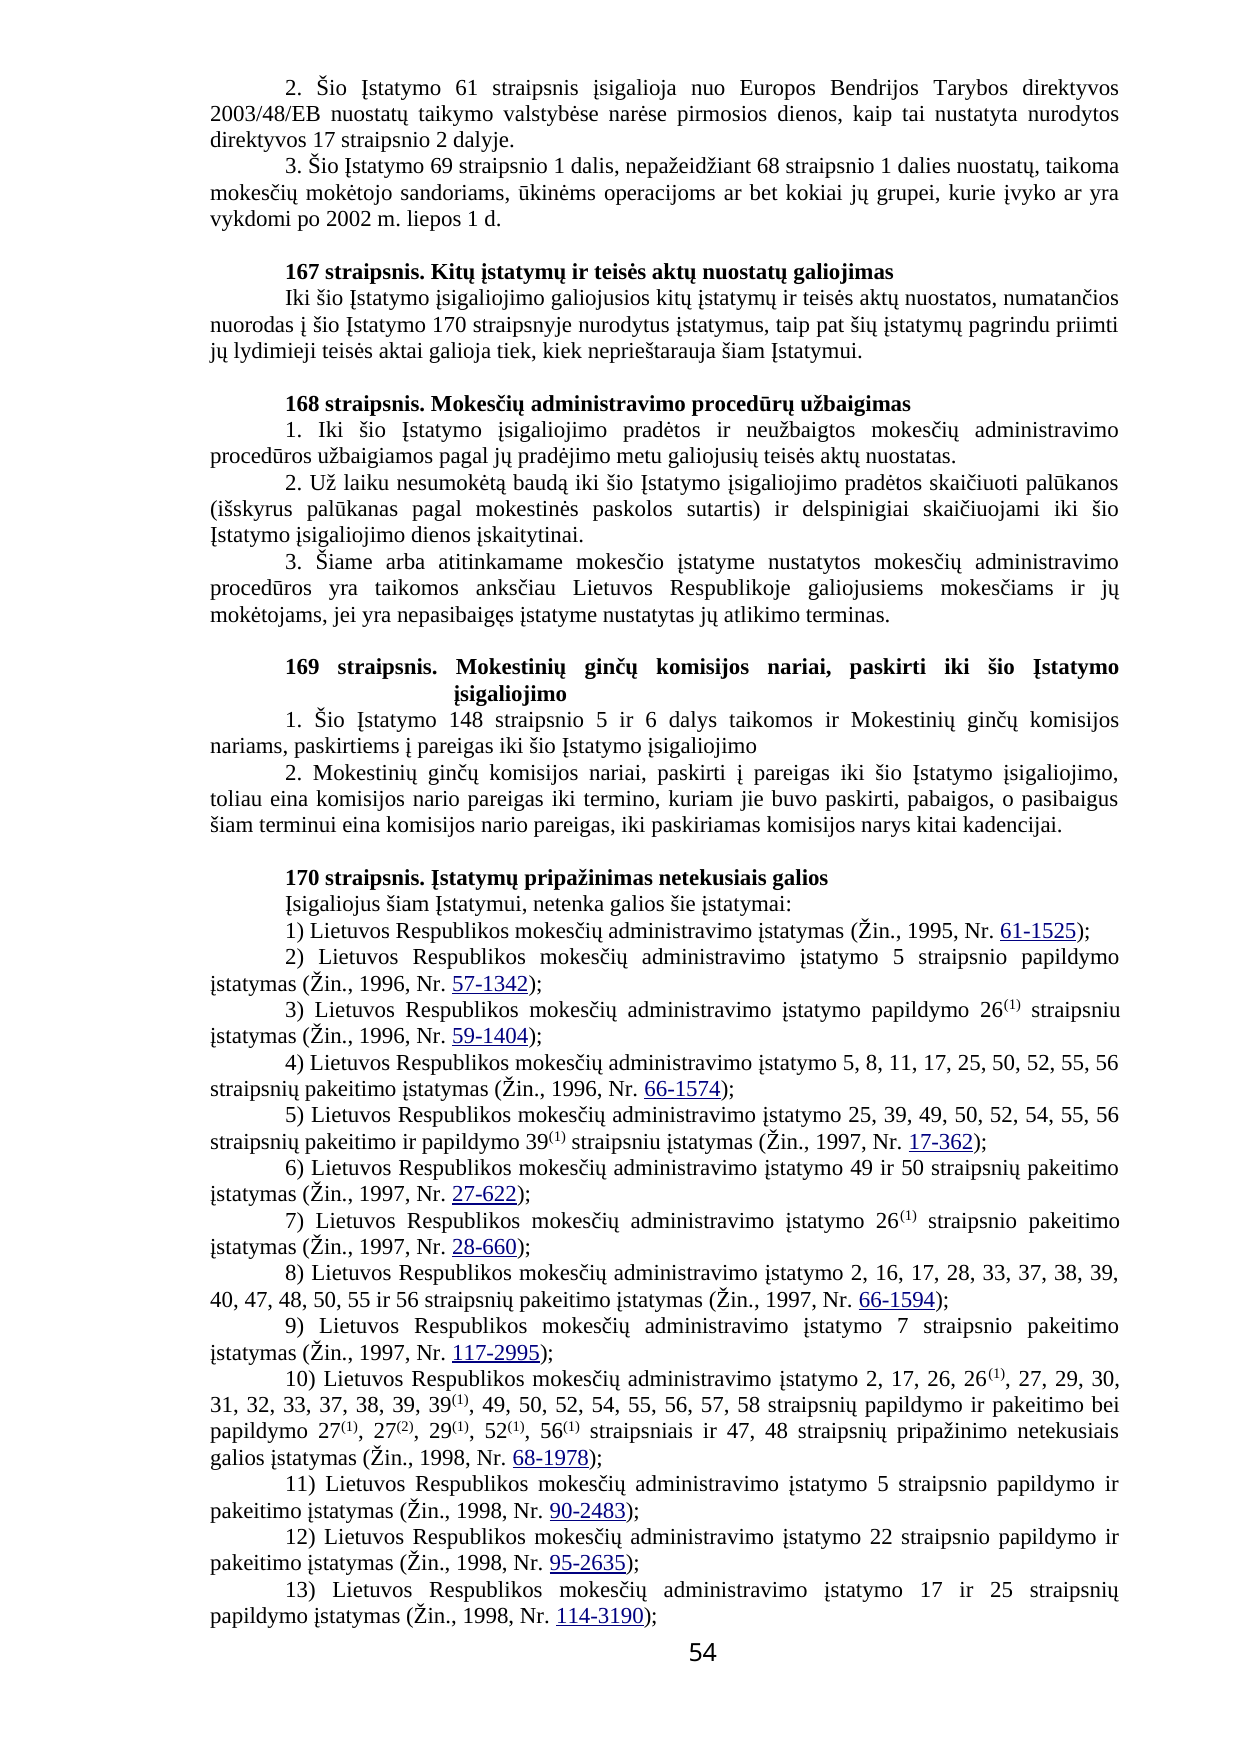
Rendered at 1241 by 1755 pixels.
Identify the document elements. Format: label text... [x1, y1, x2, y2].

text 1. Šio Įstatymo 148 straipsnio 5 ir 6 dalys taikomos ir Mokestinių ginčų komisijos nariams, paskirtiems į pareigas iki šio Įstatymo įsigaliojimo [210, 706, 1120, 759]
text 3) Lietuvos Respublikos mokesčių administravimo įstatymo papildymo 26(1) straipsniu įstatymas (Žin., 1996, Nr. 59-1404); [210, 996, 1120, 1049]
text Iki šio Įstatymo įsigaliojimo galiojusios kitų įstatymų ir teisės aktų nuostatos, numatančios nuorodas į šio Įstatymo 170 straipsnyje nurodytus įstatymus, taip pat šių įstatymų pagrindu priimti jų lydimieji teisės aktai galioja tiek, kiek neprieštarauja šiam Įstatymui. [210, 284, 1120, 363]
text 12) Lietuvos Respublikos mokesčių administravimo įstatymo 22 straipsnio papildymo ir pakeitimo įstatymas (Žin., 1998, Nr. 95-2635); [210, 1523, 1120, 1576]
text 2. Šio Įstatymo 61 straipsnis įsigalioja nuo Europos Bendrijos Tarybos direktyvos 2003/48/EB nuostatų taikymo valstybėse narėse pirmosios dienos, kaip tai nustatyta nurodytos direktyvos 17 straipsnio 2 dalyje. [210, 73, 1120, 153]
text 2. Mokestinių ginčų komisijos nariai, paskirti į pareigas iki šio Įstatymo įsigaliojimo, toliau eina komisijos nario pareigas iki termino, kuriam jie buvo paskirti, pabaigos, o pasibaigus šiam terminui eina komisijos nario pareigas, iki paskiriamas komisijos narys kitai kadencijai. [210, 759, 1120, 838]
text 170 straipsnis. Įstatymų pripažinimas netekusiais galios [210, 864, 1120, 891]
text Įsigaliojus šiam Įstatymui, netenka galios šie įstatymai: [210, 891, 1120, 917]
text 1) Lietuvos Respublikos mokesčių administravimo įstatymas (Žin., 1995, Nr. 61-1525); [210, 917, 1120, 943]
text 8) Lietuvos Respublikos mokesčių administravimo įstatymo 2, 16, 17, 28, 33, 37, 38, 39, 40, 47, 48, 50, 55 ir 56 straipsnių pakeitimo įstatymas (Žin., 1997, Nr. 66-1594); [210, 1259, 1120, 1312]
text 10) Lietuvos Respublikos mokesčių administravimo įstatymo 2, 17, 26, 26(1), 27, 29, 30, 31, 32, 33, 37, 38, 39, 39(1), 49, 50, 52, 54, 55, 56, 57, 58 straipsnių papildymo ir pakeitimo bei papildymo 27(1), 27(2), 29(1), 52(1), 56(1) straipsniais ir 47, 48 straipsnių pripažinimo netekusiais galios įstatymas (Žin., 1998, Nr. 68-1978); [210, 1365, 1120, 1470]
text 5) Lietuvos Respublikos mokesčių administravimo įstatymo 25, 39, 49, 50, 52, 54, 55, 56 straipsnių pakeitimo ir papildymo 39(1) straipsniu įstatymas (Žin., 1997, Nr. 17-362); [210, 1101, 1120, 1154]
text 7) Lietuvos Respublikos mokesčių administravimo įstatymo 26(1) straipsnio pakeitimo įstatymas (Žin., 1997, Nr. 28-660); [210, 1207, 1120, 1259]
text 6) Lietuvos Respublikos mokesčių administravimo įstatymo 49 ir 50 straipsnių pakeitimo įstatymas (Žin., 1997, Nr. 27-622); [210, 1154, 1120, 1207]
text 9) Lietuvos Respublikos mokesčių administravimo įstatymo 7 straipsnio pakeitimo įstatymas (Žin., 1997, Nr. 117-2995); [210, 1312, 1120, 1365]
text 169 straipsnis. Mokestinių ginčų komisijos nariai, paskirti iki šio Įstatymo įsigaliojimo [285, 653, 1120, 706]
text 1. Iki šio Įstatymo įsigaliojimo pradėtos ir neužbaigtos mokesčių administravimo procedūros užbaigiamos pagal jų pradėjimo metu galiojusių teisės aktų nuostatas. [210, 416, 1120, 469]
text 2) Lietuvos Respublikos mokesčių administravimo įstatymo 5 straipsnio papildymo įstatymas (Žin., 1996, Nr. 57-1342); [210, 943, 1120, 996]
text 2. Už laiku nesumokėtą baudą iki šio Įstatymo įsigaliojimo pradėtos skaičiuoti palūkanos (išskyrus palūkanas pagal mokestinės paskolos sutartis) ir delspinigiai skaičiuojami iki šio Įstatymo įsigaliojimo dienos įskaitytinai. [210, 469, 1120, 548]
text 168 straipsnis. Mokesčių administravimo procedūrų užbaigimas [210, 390, 1120, 416]
text 4) Lietuvos Respublikos mokesčių administravimo įstatymo 5, 8, 11, 17, 25, 50, 52, 55, 56 straipsnių pakeitimo įstatymas (Žin., 1996, Nr. 66-1574); [210, 1049, 1120, 1101]
text 3. Šio Įstatymo 69 straipsnio 1 dalis, nepažeidžiant 68 straipsnio 1 dalies nuostatų, taikoma mokesčių mokėtojo sandoriams, ūkinėms operacijoms ar bet kokiai jų grupei, kurie įvyko ar yra vykdomi po 2002 m. liepos 1 d. [210, 153, 1120, 232]
text 11) Lietuvos Respublikos mokesčių administravimo įstatymo 5 straipsnio papildymo ir pakeitimo įstatymas (Žin., 1998, Nr. 90-2483); [210, 1470, 1120, 1523]
text 13) Lietuvos Respublikos mokesčių administravimo įstatymo 17 ir 25 straipsnių papildymo įstatymas (Žin., 1998, Nr. 114-3190); [210, 1576, 1120, 1628]
text 3. Šiame arba atitinkamame mokesčio įstatyme nustatytos mokesčių administravimo procedūros yra taikomos anksčiau Lietuvos Respublikoje galiojusiems mokesčiams ir jų mokėtojams, jei yra nepasibaigęs įstatyme nustatytas jų atlikimo terminas. [210, 548, 1120, 627]
text 167 straipsnis. Kitų įstatymų ir teisės aktų nuostatų galiojimas [210, 258, 1120, 284]
